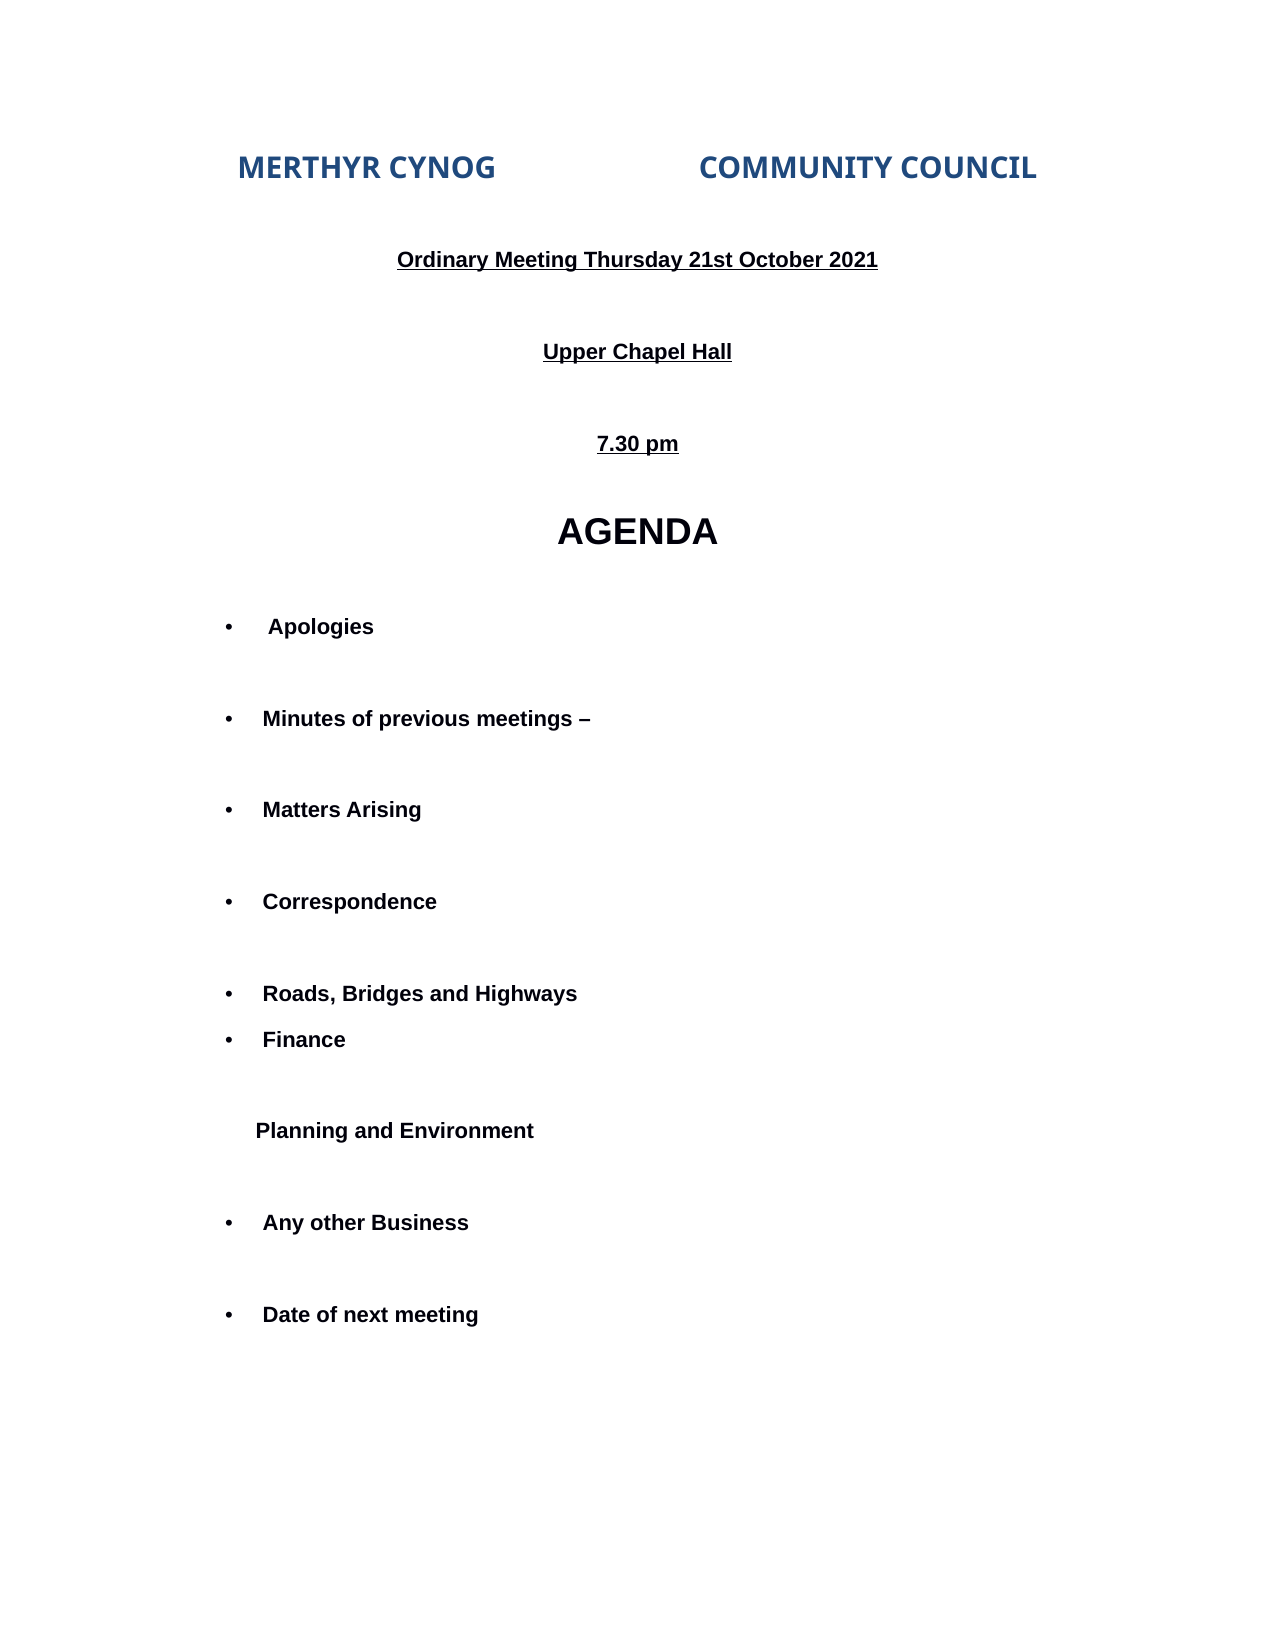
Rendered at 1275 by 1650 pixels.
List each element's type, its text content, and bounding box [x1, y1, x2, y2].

text Ordinary Meeting Thursday 21st October 2021 [187, 245, 1087, 270]
list Matters Arising [225, 795, 1087, 820]
text Planning and Environment [225, 1116, 1087, 1141]
text AGENDA [187, 520, 1087, 545]
list Any other Business [225, 1208, 1087, 1233]
text Upper Chapel Hall [187, 337, 1087, 362]
list Finance [225, 1024, 1087, 1049]
list Roads, Bridges and Highways [225, 979, 1087, 1004]
list Correspondence [225, 887, 1087, 912]
list Apologies [225, 612, 1087, 637]
list Date of next meeting [225, 1299, 1087, 1324]
text MERTHYR CYNOG COMMUNITY COUNCIL [187, 150, 1087, 179]
list Minutes of previous meetings – [225, 704, 1087, 729]
text 7.30 pm [187, 429, 1087, 454]
